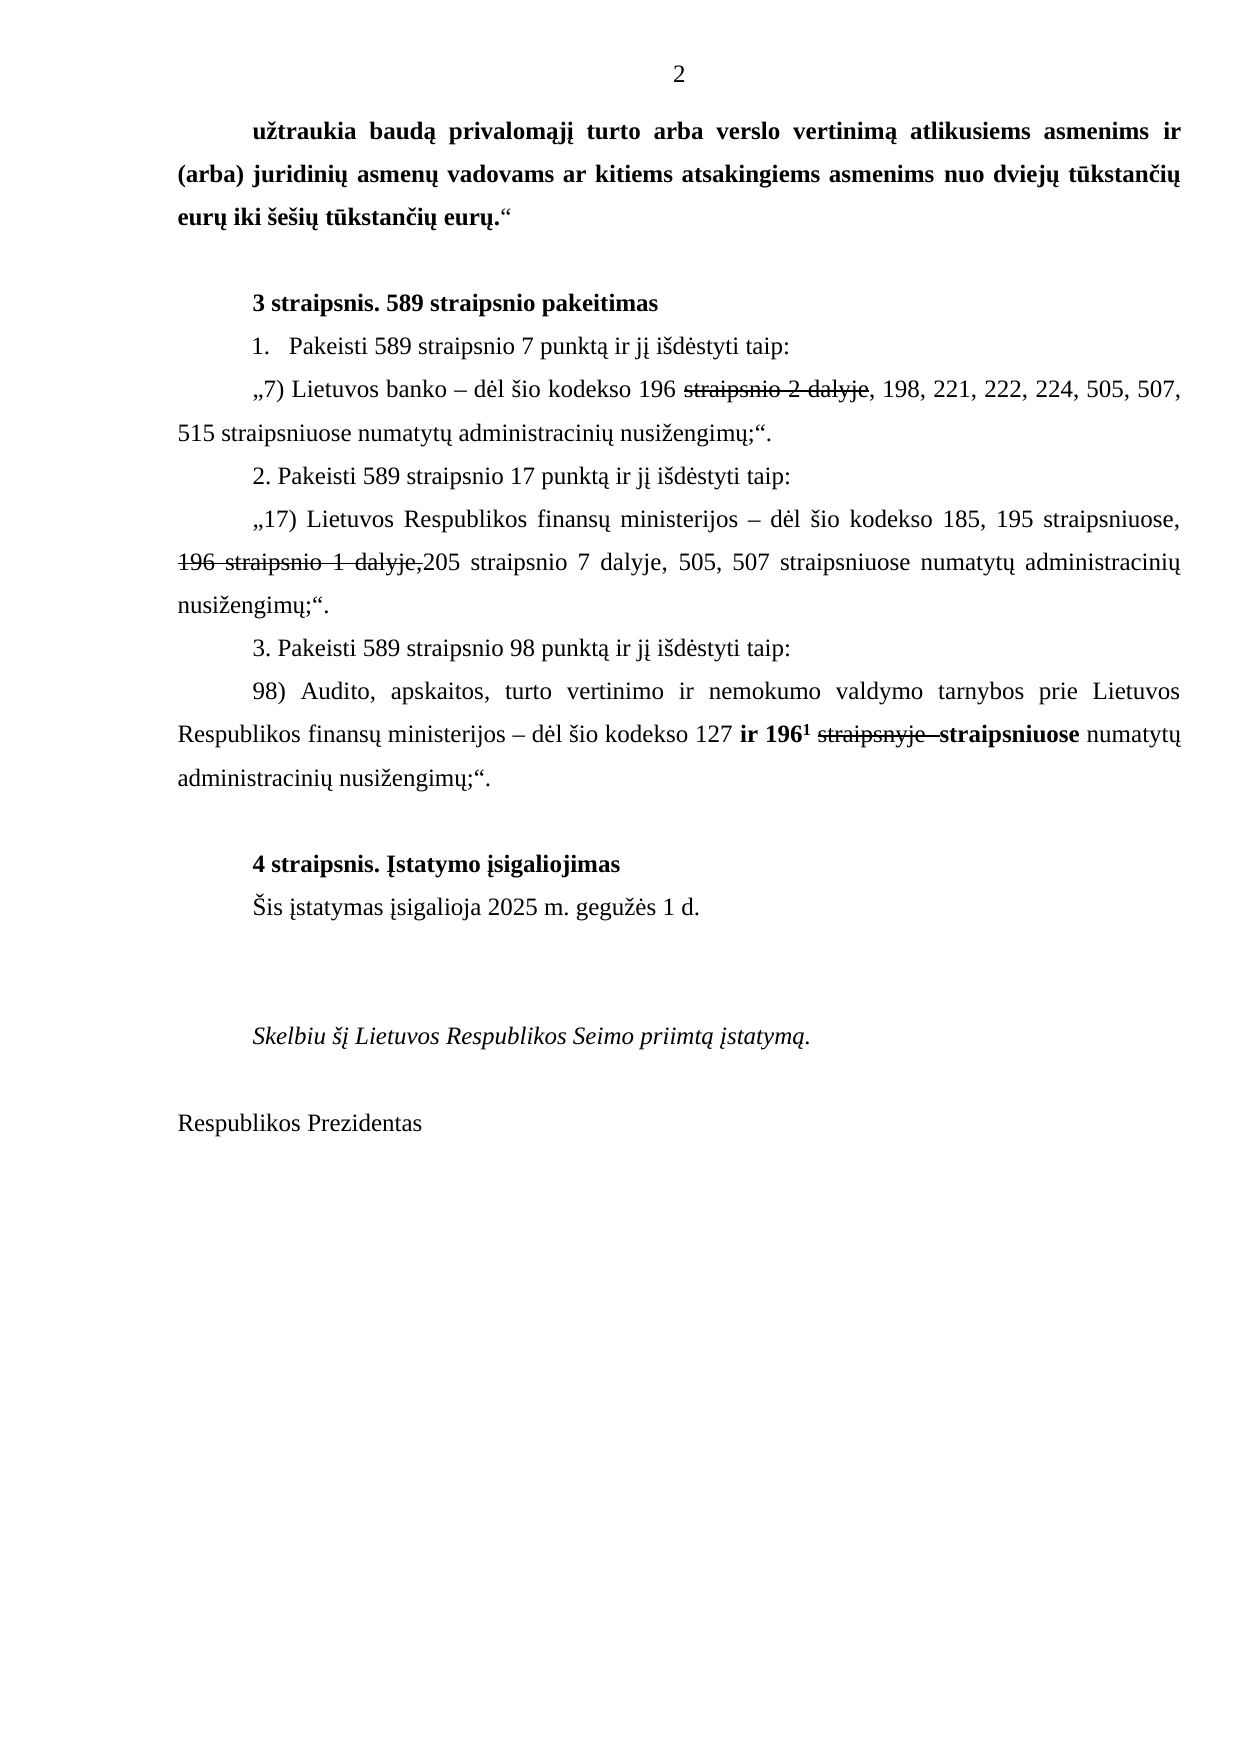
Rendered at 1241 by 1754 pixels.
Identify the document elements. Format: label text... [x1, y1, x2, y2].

text užtraukia baudą privalomąjį turto arba verslo vertinimą atlikusiems asmenims ir (arba) juridinių asmenų vadovams ar kitiems atsakingiems asmenims nuo dviejų tūkstančių eurų iki šešių tūkstančių eurų.“ [177, 116, 1181, 231]
text „7) Lietuvos banko – dėl šio kodekso 196 straipsnio 2 dalyje, 198, 221, 222, 224, 505, 507, 515 straipsniuose numatytų administracinių nusižengimų;“. [177, 374, 1181, 446]
text „17) Lietuvos Respublikos finansų ministerijos – dėl šio kodekso 185, 195 straipsniuose, 196 straipsnio 1 dalyje,205 straipsnio 7 dalyje, 505, 507 straipsniuose numatytų administracinių nusižengimų;“. [177, 504, 1181, 619]
text 4 straipsnis. Įstatymo įsigaliojimas [177, 849, 1181, 878]
text 3 straipsnis. 589 straipsnio pakeitimas [177, 288, 1181, 317]
text 3. Pakeisti 589 straipsnio 98 punktą ir jį išdėstyti taip: [177, 633, 1181, 662]
list Pakeisti 589 straipsnio 7 punktą ir jį išdėstyti taip: [251, 331, 1181, 360]
text Respublikos Prezidentas [177, 1108, 1181, 1136]
text 98) Audito, apskaitos, turto vertinimo ir nemokumo valdymo tarnybos prie Lietuvos Respublikos finansų ministerijos – dėl šio kodekso 127 ir 1961 straipsnyje straipsniuose numatytų administracinių nusižengimų;“. [177, 676, 1181, 791]
text 2. Pakeisti 589 straipsnio 17 punktą ir jį išdėstyti taip: [177, 461, 1181, 489]
text Šis įstatymas įsigalioja 2025 m. gegužės 1 d. [177, 892, 1181, 921]
text Skelbiu šį Lietuvos Respublikos Seimo priimtą įstatymą. [177, 1021, 1181, 1050]
